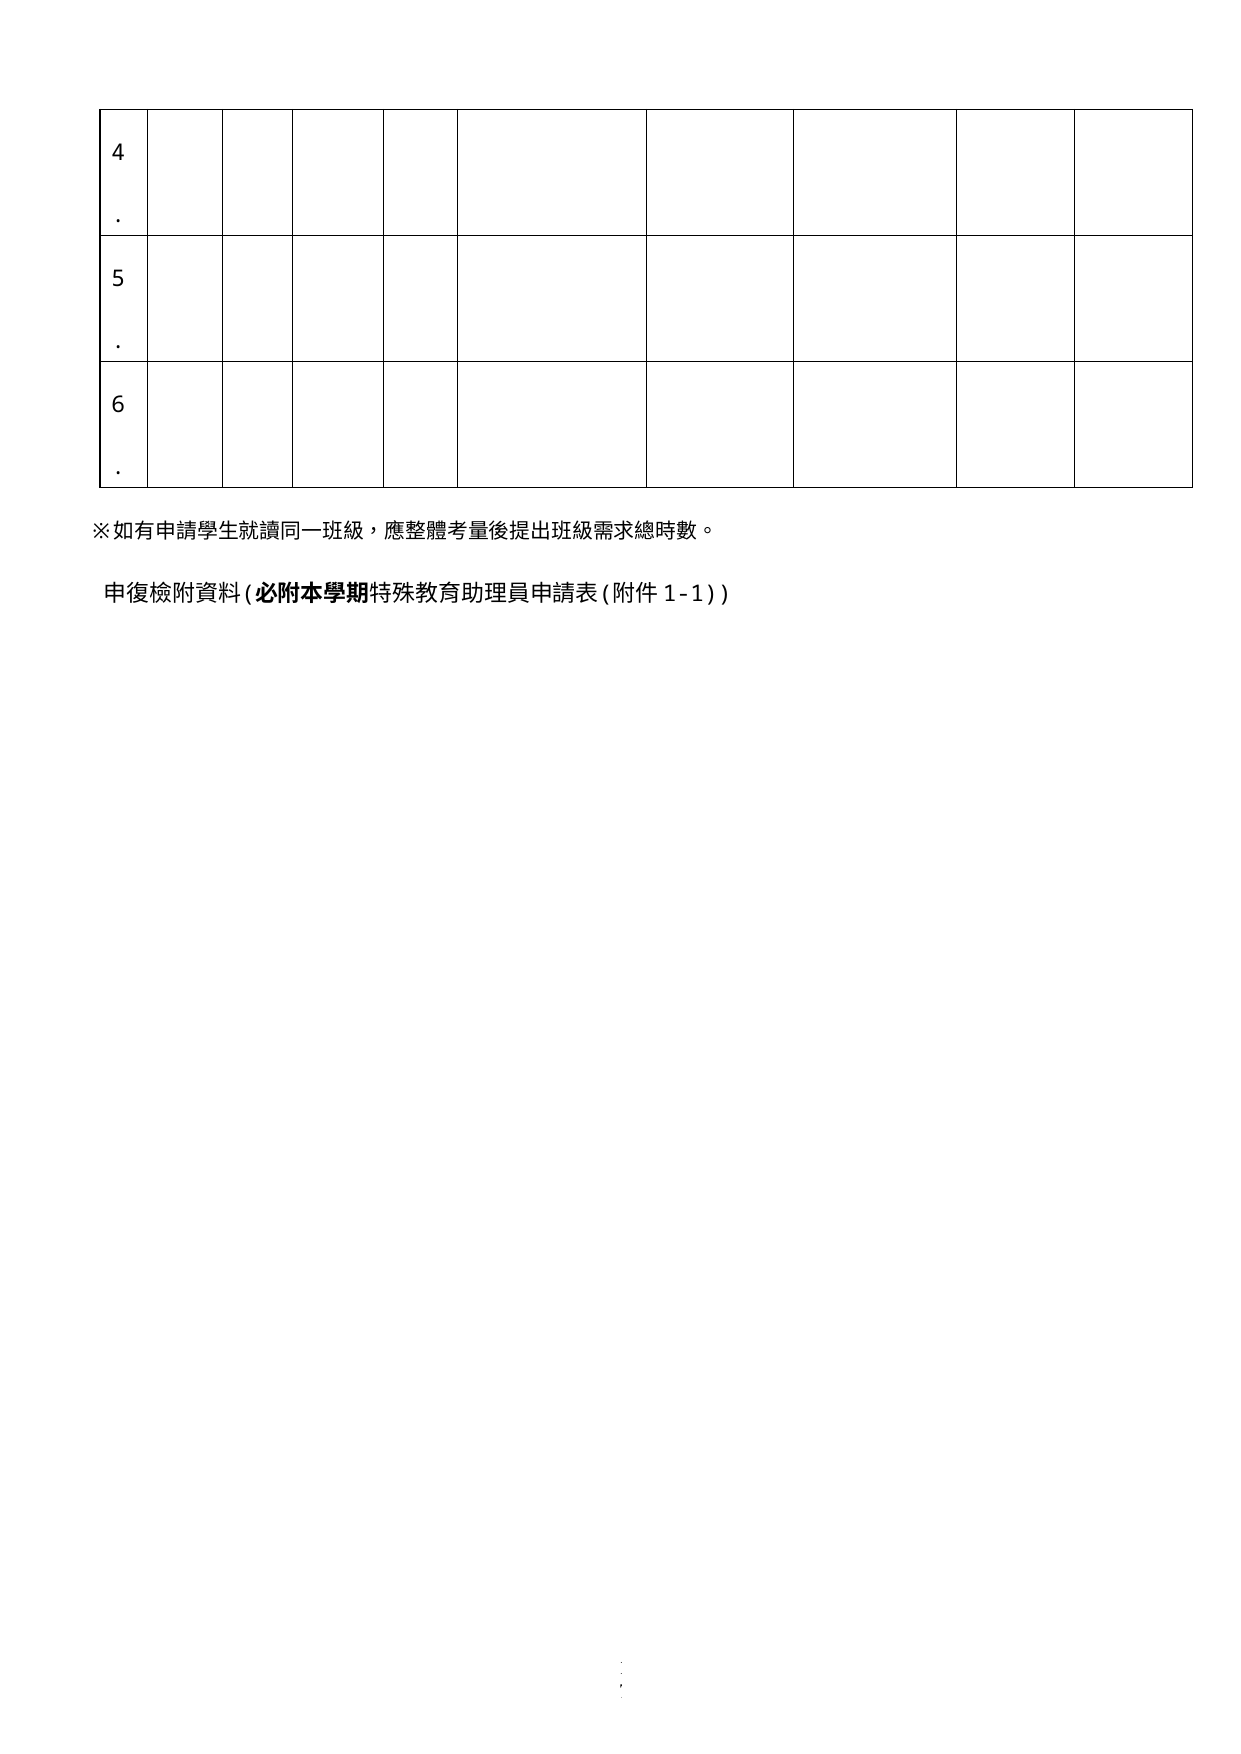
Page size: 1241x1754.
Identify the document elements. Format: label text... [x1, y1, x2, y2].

table_cell [957, 236, 1074, 361]
table_cell 5. [101, 236, 147, 361]
table_cell [1075, 362, 1192, 487]
table_cell [647, 110, 793, 235]
table_cell 6. [101, 362, 147, 487]
table_cell [148, 236, 222, 361]
table_cell [794, 362, 956, 487]
table_cell [1075, 236, 1192, 361]
table_cell [957, 110, 1074, 235]
table_cell [1075, 110, 1192, 235]
table_cell [384, 362, 457, 487]
text 申復檢附資料(必附本學期特殊教育助理員申請表(附件1-1)) [103, 550, 1152, 613]
table_cell [458, 362, 646, 487]
table_cell [384, 236, 457, 361]
table_cell [458, 236, 646, 361]
table_cell [148, 362, 222, 487]
table_cell [794, 236, 956, 361]
table_cell [293, 110, 383, 235]
table_cell [223, 110, 292, 235]
table_cell [148, 110, 222, 235]
table_cell [384, 110, 457, 235]
table_cell 4. [101, 110, 147, 235]
table_cell [647, 362, 793, 487]
text ※如有申請學生就讀同一班級，應整體考量後提出班級需求總時數。 [89, 488, 1152, 550]
table_cell [957, 362, 1074, 487]
table_cell [293, 236, 383, 361]
table_cell [293, 362, 383, 487]
table_cell [223, 362, 292, 487]
table_cell [223, 236, 292, 361]
table_cell [458, 110, 646, 235]
table_cell [647, 236, 793, 361]
table_cell [794, 110, 956, 235]
